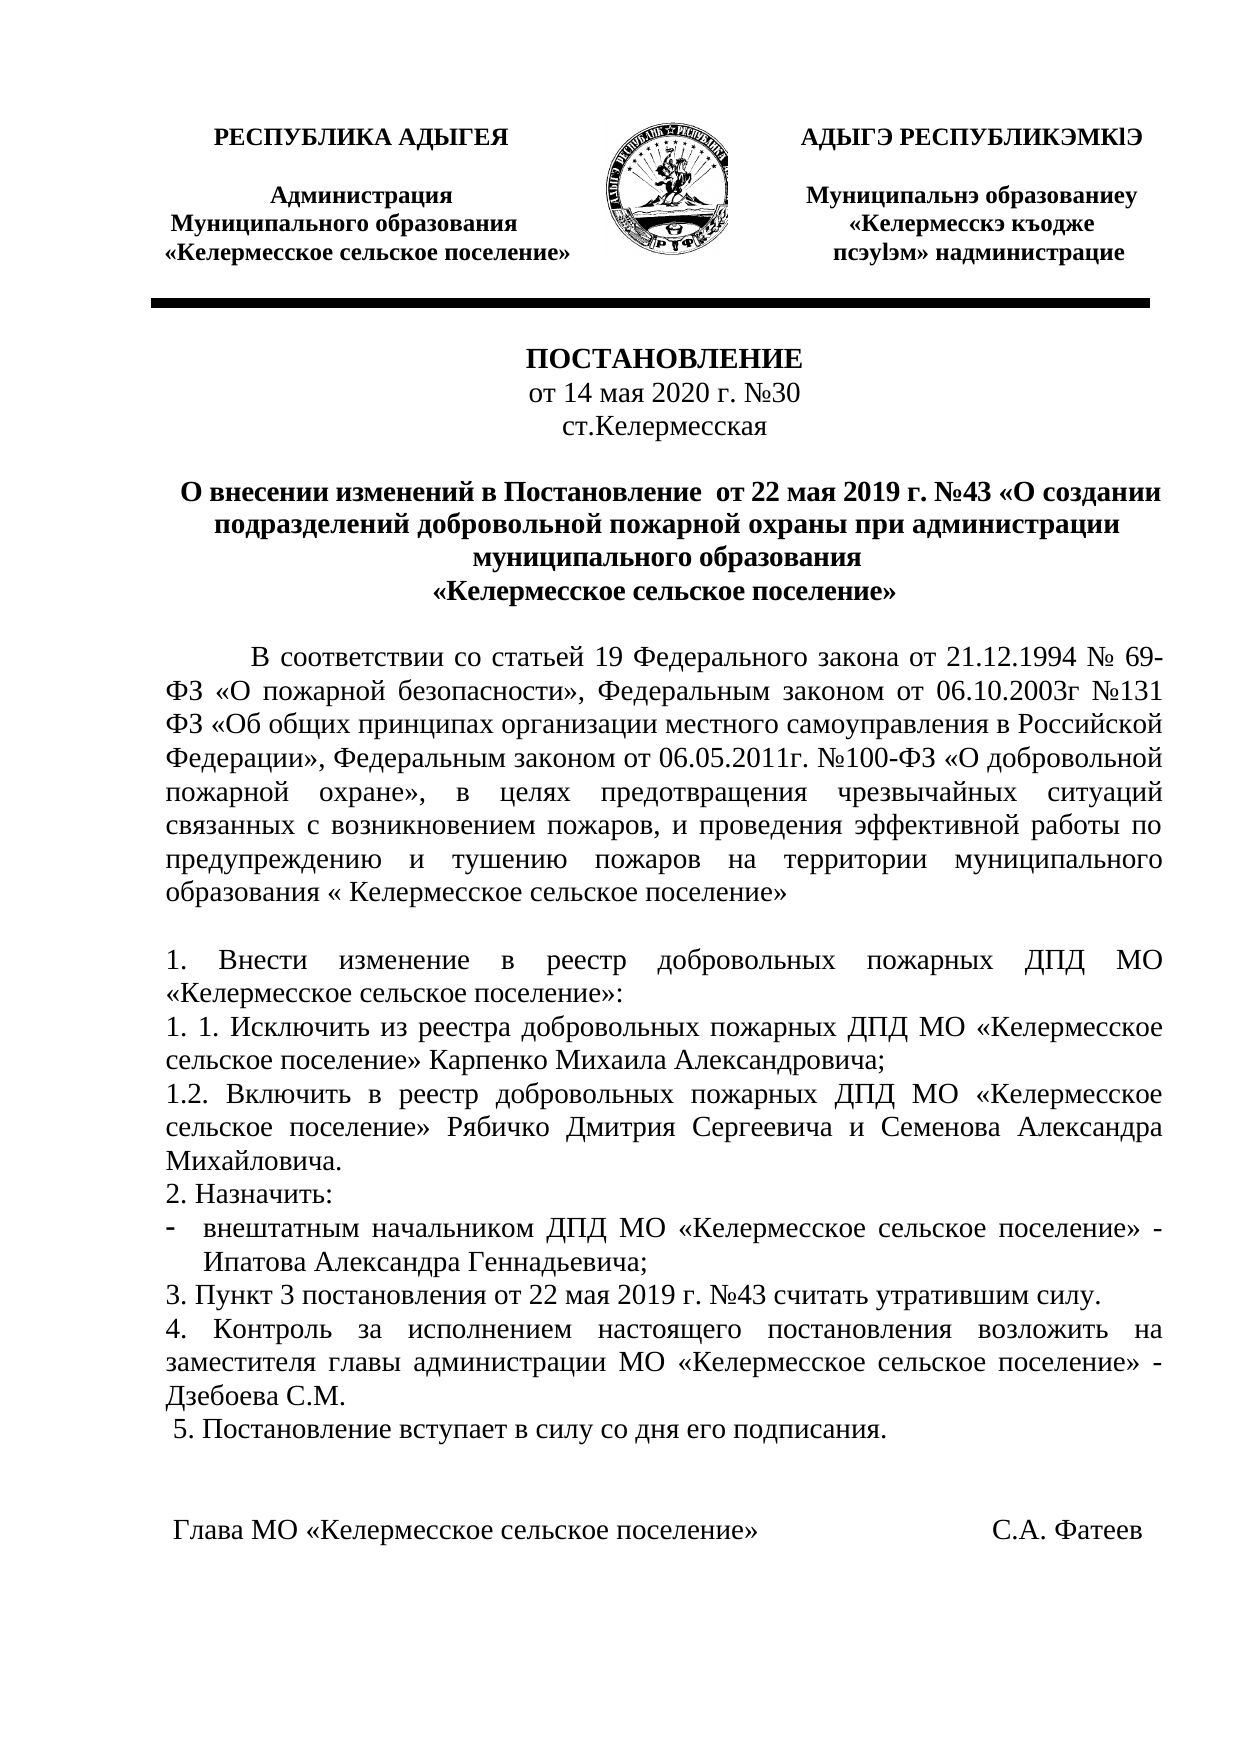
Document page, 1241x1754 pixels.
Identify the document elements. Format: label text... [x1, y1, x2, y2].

list внештатным начальником ДПД МО «Келермесское сельское поселение» - Ипатова Александра Геннадьевича; [165, 1210, 1163, 1277]
text Глава МО «Келермесское сельское поселение» С.А. Фатеев [165, 1512, 1163, 1546]
subtitle ПОСТАНОВЛЕНИЕ [165, 341, 1163, 375]
text В соответствии со статьей 19 Федерального закона от 21.12.1994 № 69-ФЗ «О пожарной безопасности», Федеральным законом от 06.10.2003г №131 ФЗ «Об общих принципах организации местного самоуправления в Российской Федерации», Федеральным законом от 06.05.2011г. №100-ФЗ «О добровольной пожарной охране», в целях предотвращения чрезвычайных ситуаций связанных с возникновением пожаров, и проведения эффективной работы по предупреждению и тушению пожаров на территории муниципального образования « Келермесское сельское поселение» [165, 640, 1163, 908]
text 5. Постановление вступает в силу со дня его подписания. [165, 1412, 1163, 1445]
table_header РЕСПУБЛИКА АДЫГЕЯ Администрация Муниципального образования «Келермесское сельское поселение» [128, 122, 594, 295]
subtitle от 14 мая 2020 г. №30 [165, 375, 1163, 408]
text 1. 1. Исключить из реестра добровольных пожарных ДПД МО «Келермесское сельское поселение» Карпенко Михаила Александровича; [165, 1009, 1163, 1076]
text О внесении изменений в Постановление от 22 мая 2019 г. №43 «О создании подразделений добровольной пожарной охраны при администрации муниципального образования [171, 475, 1163, 573]
text 2. Назначить: [165, 1177, 1163, 1210]
text 4. Контроль за исполнением настоящего постановления возложить на заместителя главы администрации МО «Келермесское сельское поселение» - Дзебоева С.М. [165, 1311, 1163, 1412]
text ст.Келермесская [165, 408, 1163, 442]
table_header АДЫГЭ РЕСПУБЛИКЭМКlЭ Муниципальнэ образованиеу «Келермесскэ къодже псэуlэм» надминистрацие [728, 122, 1215, 295]
text 1. Внести изменение в реестр добровольных пожарных ДПД МО «Келермесское сельское поселение»: [165, 942, 1163, 1009]
text 1.2. Включить в реестр добровольных пожарных ДПД МО «Келермесское сельское поселение» Рябичко Дмитрия Сергеевича и Семенова Александра Михайловича. [165, 1076, 1163, 1177]
text «Келермесское сельское поселение» [165, 573, 1163, 606]
table_header [595, 122, 728, 295]
text 3. Пункт 3 постановления от 22 мая 2019 г. №43 считать утратившим силу. [165, 1277, 1163, 1311]
